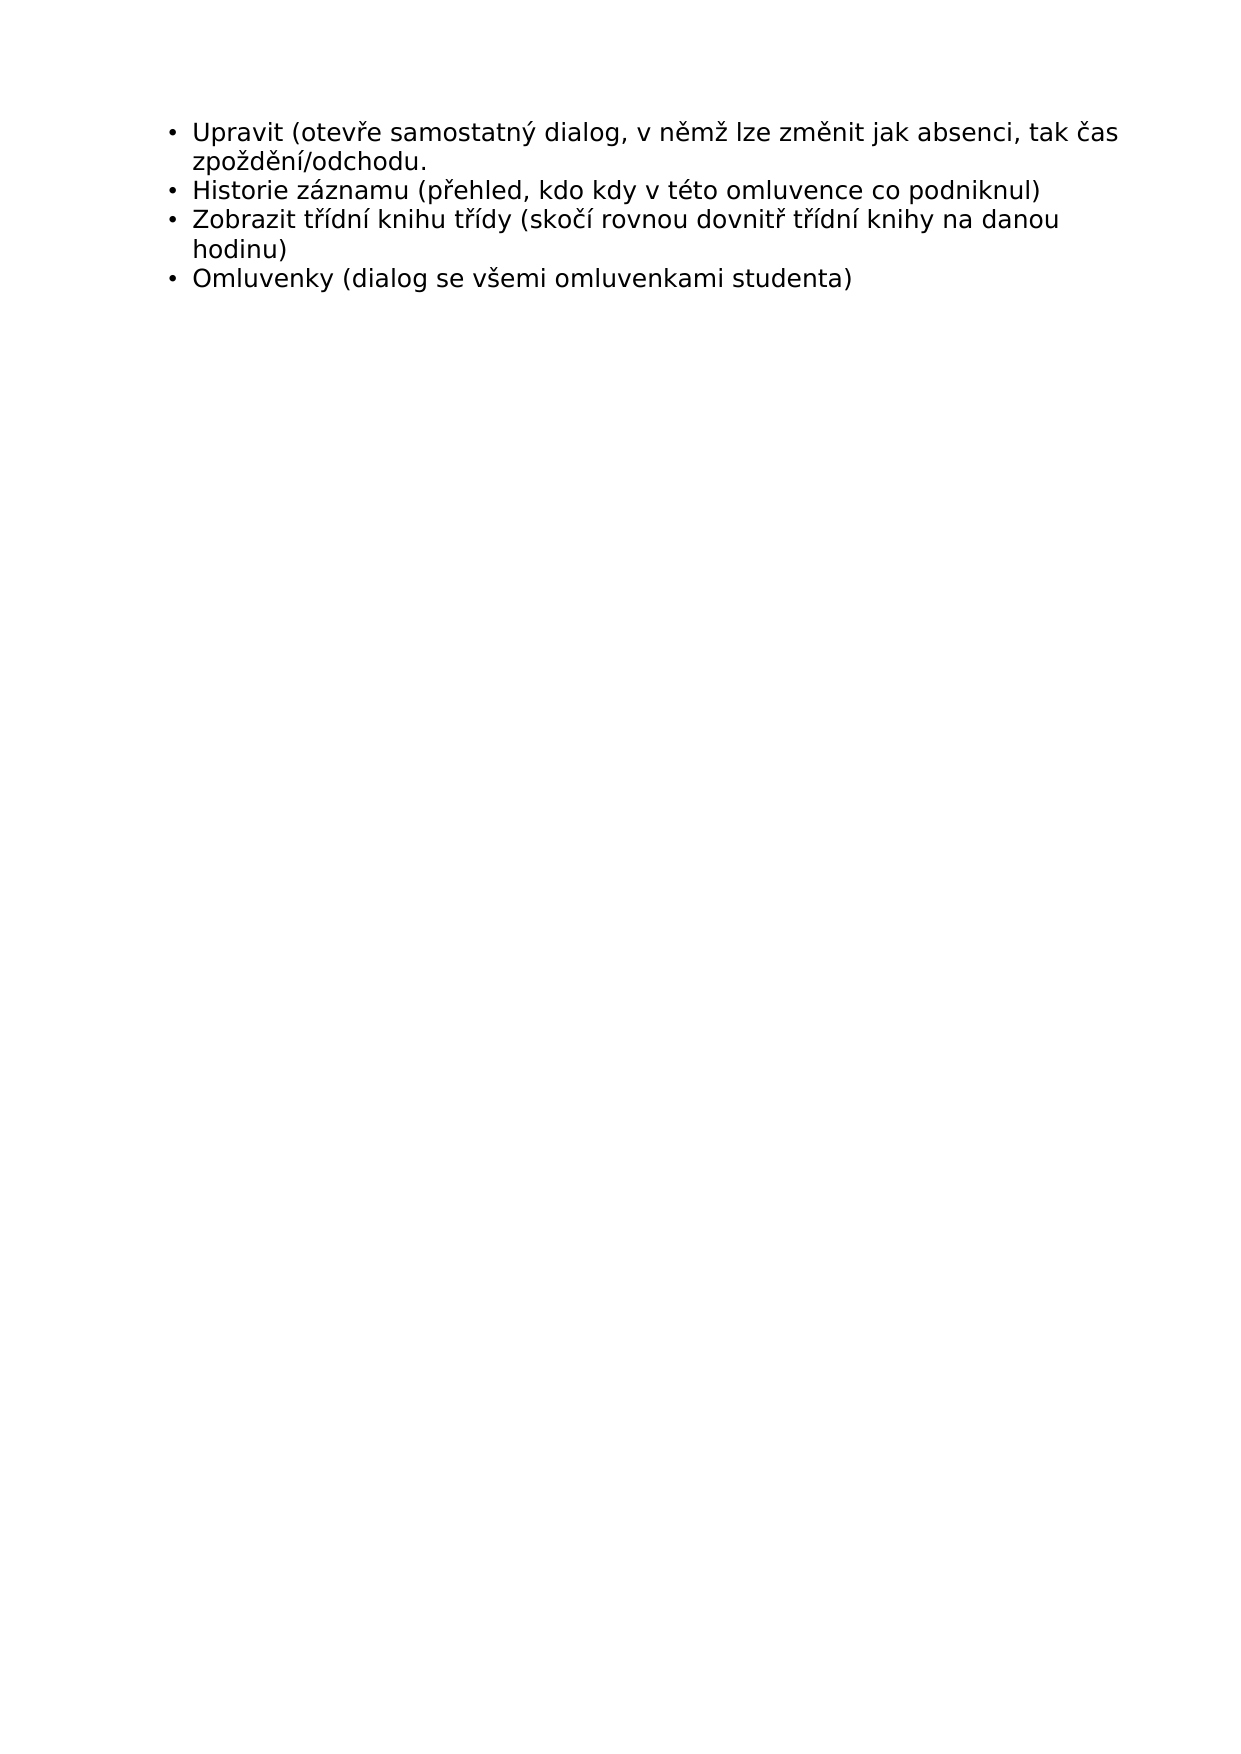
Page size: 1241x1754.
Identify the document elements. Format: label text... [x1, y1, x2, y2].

list Upravit (otevře samostatný dialog, v němž lze změnit jak absenci, tak čas zpoždění/odchodu. [177, 118, 1122, 176]
list Omluvenky (dialog se všemi omluvenkami studenta) [177, 264, 1122, 293]
list Historie záznamu (přehled, kdo kdy v této omluvence co podniknul) [177, 176, 1122, 206]
list Zobrazit třídní knihu třídy (skočí rovnou dovnitř třídní knihy na danou hodinu) [177, 206, 1122, 264]
